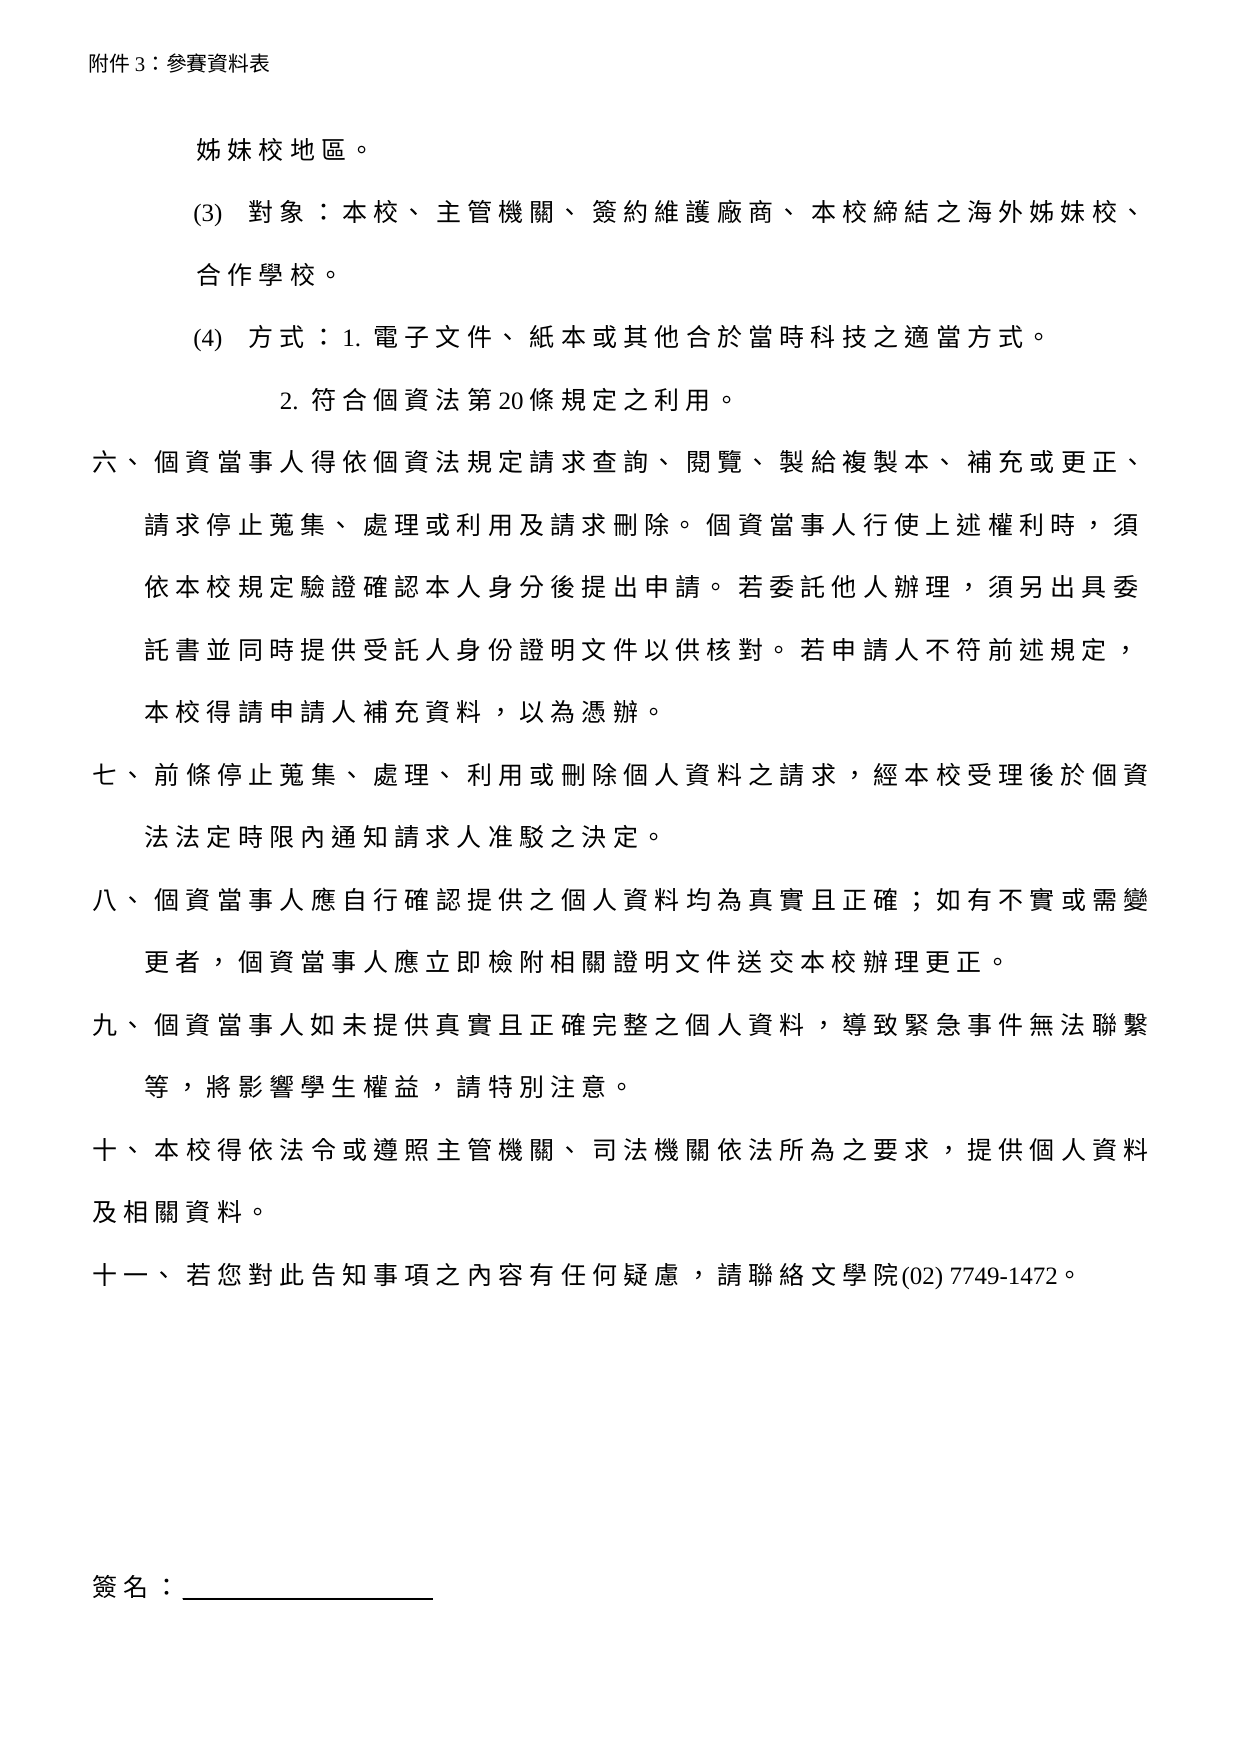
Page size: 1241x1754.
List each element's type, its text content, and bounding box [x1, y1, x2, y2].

text 簽名：___________________ [89, 1544, 1051, 1607]
list 方式：1. 電子文件、紙本或其他合於當時科技之適當方式。 [192, 294, 1151, 357]
text 九、個資當事人如未提供真實且正確完整之個人資料，導致緊急事件無法聯繫等，將影響學生權益，請特別注意。 [89, 982, 1151, 1107]
text 十、本校得依法令或遵照主管機關、司法機關依法所為之要求，提供個人資料及相關資料。 [89, 1107, 1151, 1232]
text 七、前條停止蒐集、處理、利用或刪除個人資料之請求，經本校受理後於個資法法定時限內通知請求人准駁之決定。 [89, 732, 1151, 857]
list 姊妹校地區。 [192, 107, 1151, 169]
text 八、個資當事人應自行確認提供之個人資料均為真實且正確；如有不實或需變更者，個資當事人應立即檢附相關證明文件送交本校辦理更正。 [89, 857, 1151, 982]
list 對象：本校、主管機關、簽約維護廠商、本校締結之海外姊妹校、合作學校。 [192, 169, 1151, 294]
text 十一、若您對此告知事項之內容有任何疑慮，請聯絡文學院(02) 7749-1472。 [89, 1232, 1151, 1294]
text 六、個資當事人得依個資法規定請求查詢、閱覽、製給複製本、補充或更正、請求停止蒐集、處理或利用及請求刪除。個資當事人行使上述權利時，須依本校規定驗證確認本人身分後提出申請。若委託他人辦理，須另出具委託書並同時提供受託人身份證明文件以供核對。若申請人不符前述規定，本校得請申請人補充資料，以為憑辦。 [89, 419, 1151, 732]
text 2. 符合個資法第20條規定之利用。 [267, 357, 1151, 419]
